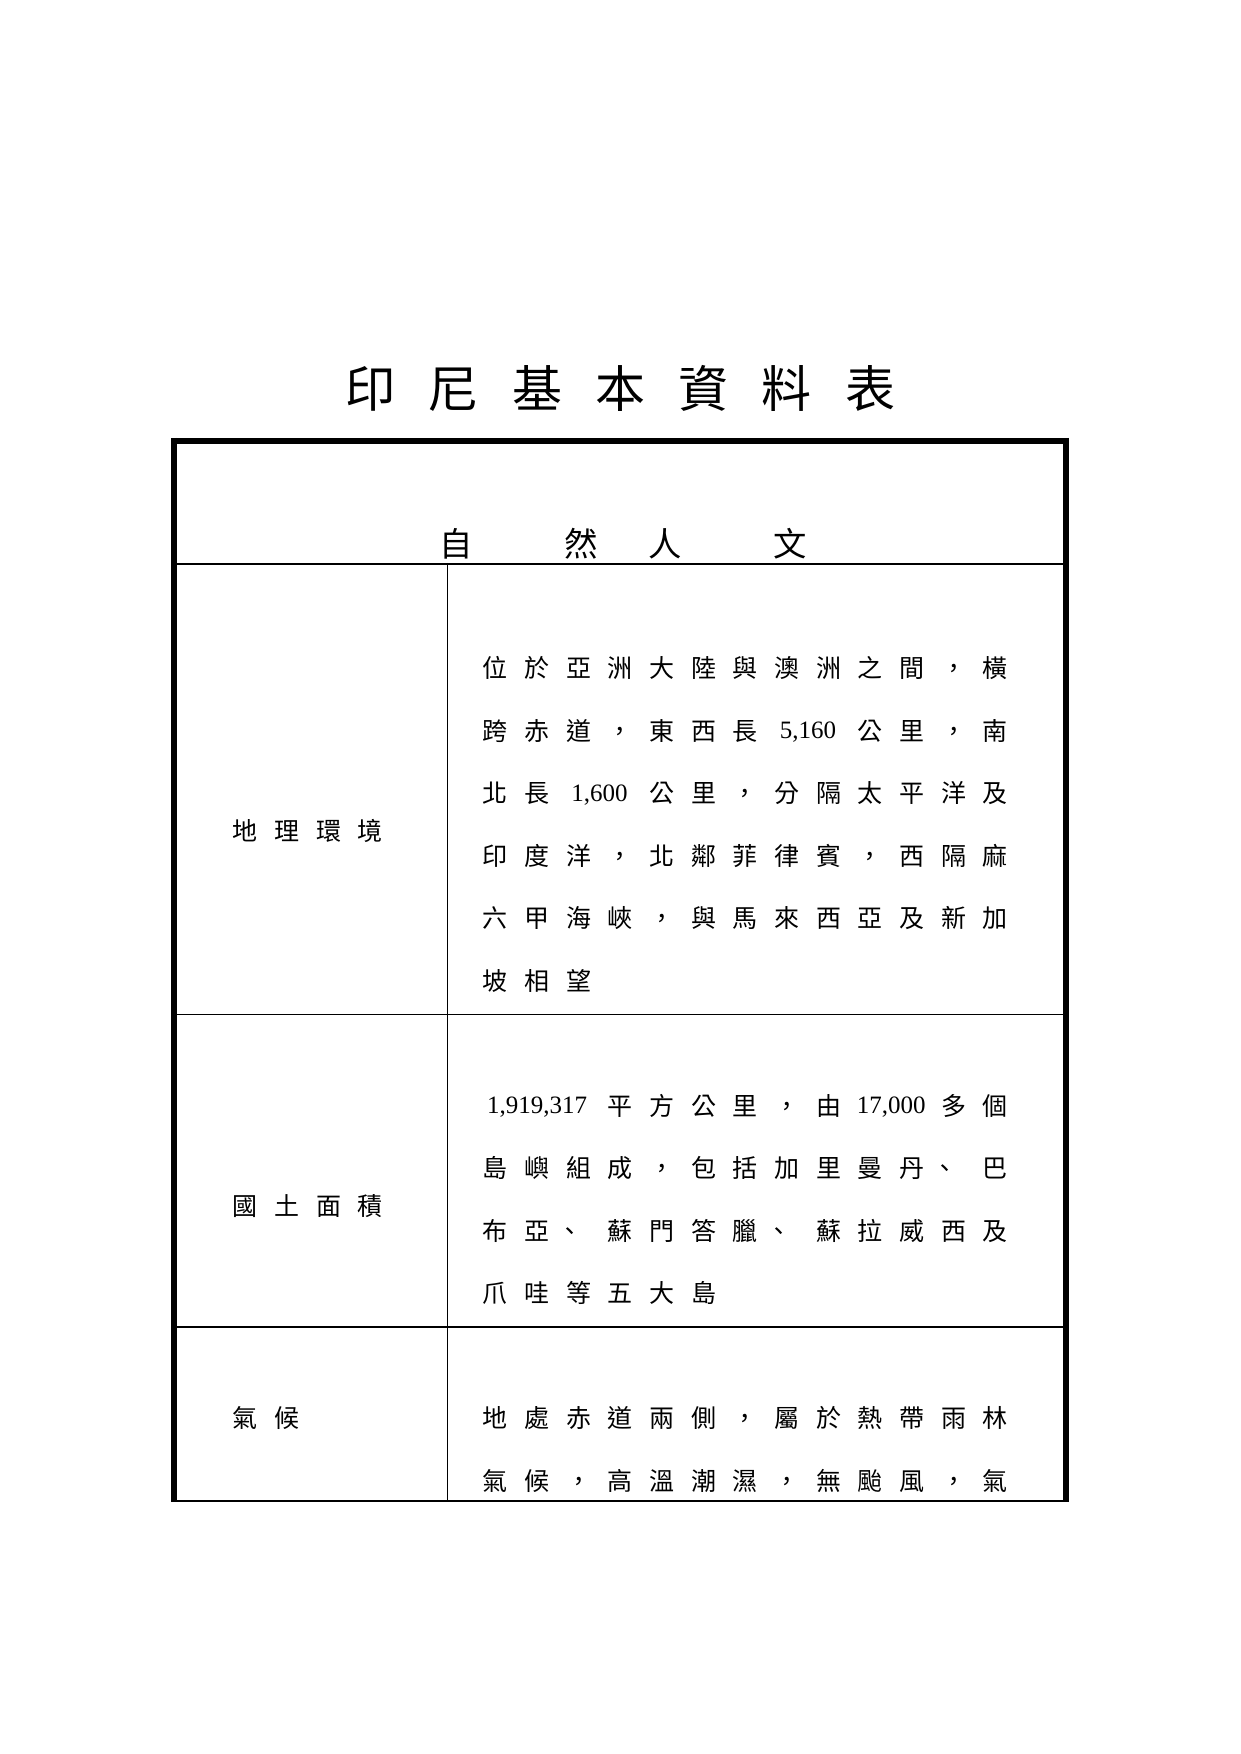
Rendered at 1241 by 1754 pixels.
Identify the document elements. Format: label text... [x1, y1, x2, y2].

table_cell 氣候 [177, 1328, 447, 1500]
table_cell 國土面積 [177, 1015, 447, 1326]
table_cell 地處赤道兩側，屬於熱帶雨林氣候，高溫潮濕，無颱風，氣 [448, 1328, 1063, 1500]
table_cell 地理環境 [177, 565, 447, 1014]
table_cell 1,919,317平方公里，由17,000多個島嶼組成，包括加里曼丹、巴布亞、蘇門答臘、蘇拉威西及爪哇等五大島 [448, 1015, 1063, 1326]
text 印尼基本資料表 [183, 313, 1058, 438]
table_header 自 然 人 文 [177, 444, 1063, 563]
table_cell 位於亞洲大陸與澳洲之間，橫跨赤道，東西長5,160公里，南北長1,600公里，分隔太平洋及印度洋，北鄰菲律賓，西隔麻六甲海峽，與馬來西亞及新加坡相望 [448, 565, 1063, 1014]
